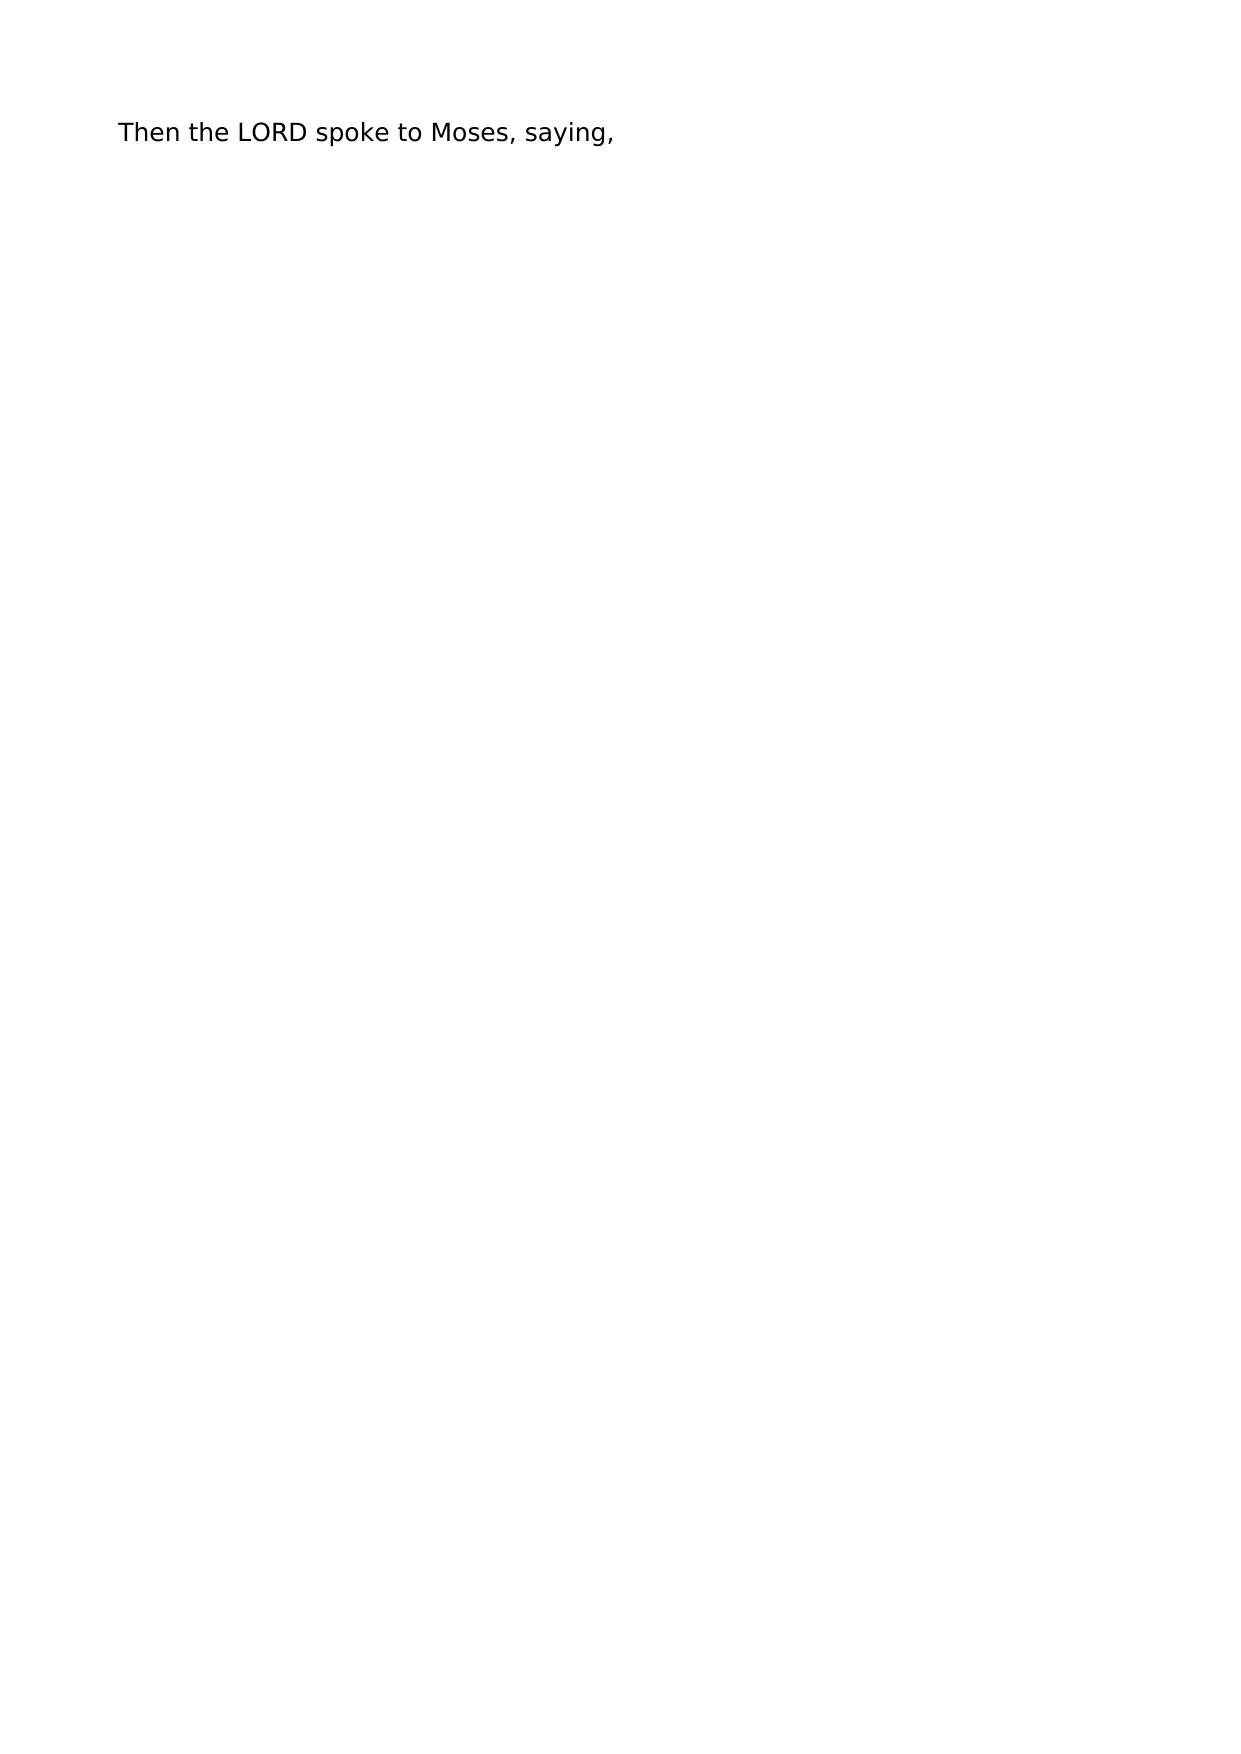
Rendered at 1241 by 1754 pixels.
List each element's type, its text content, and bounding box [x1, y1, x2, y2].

text Then the LORD spoke to Moses, saying, [118, 118, 1122, 147]
